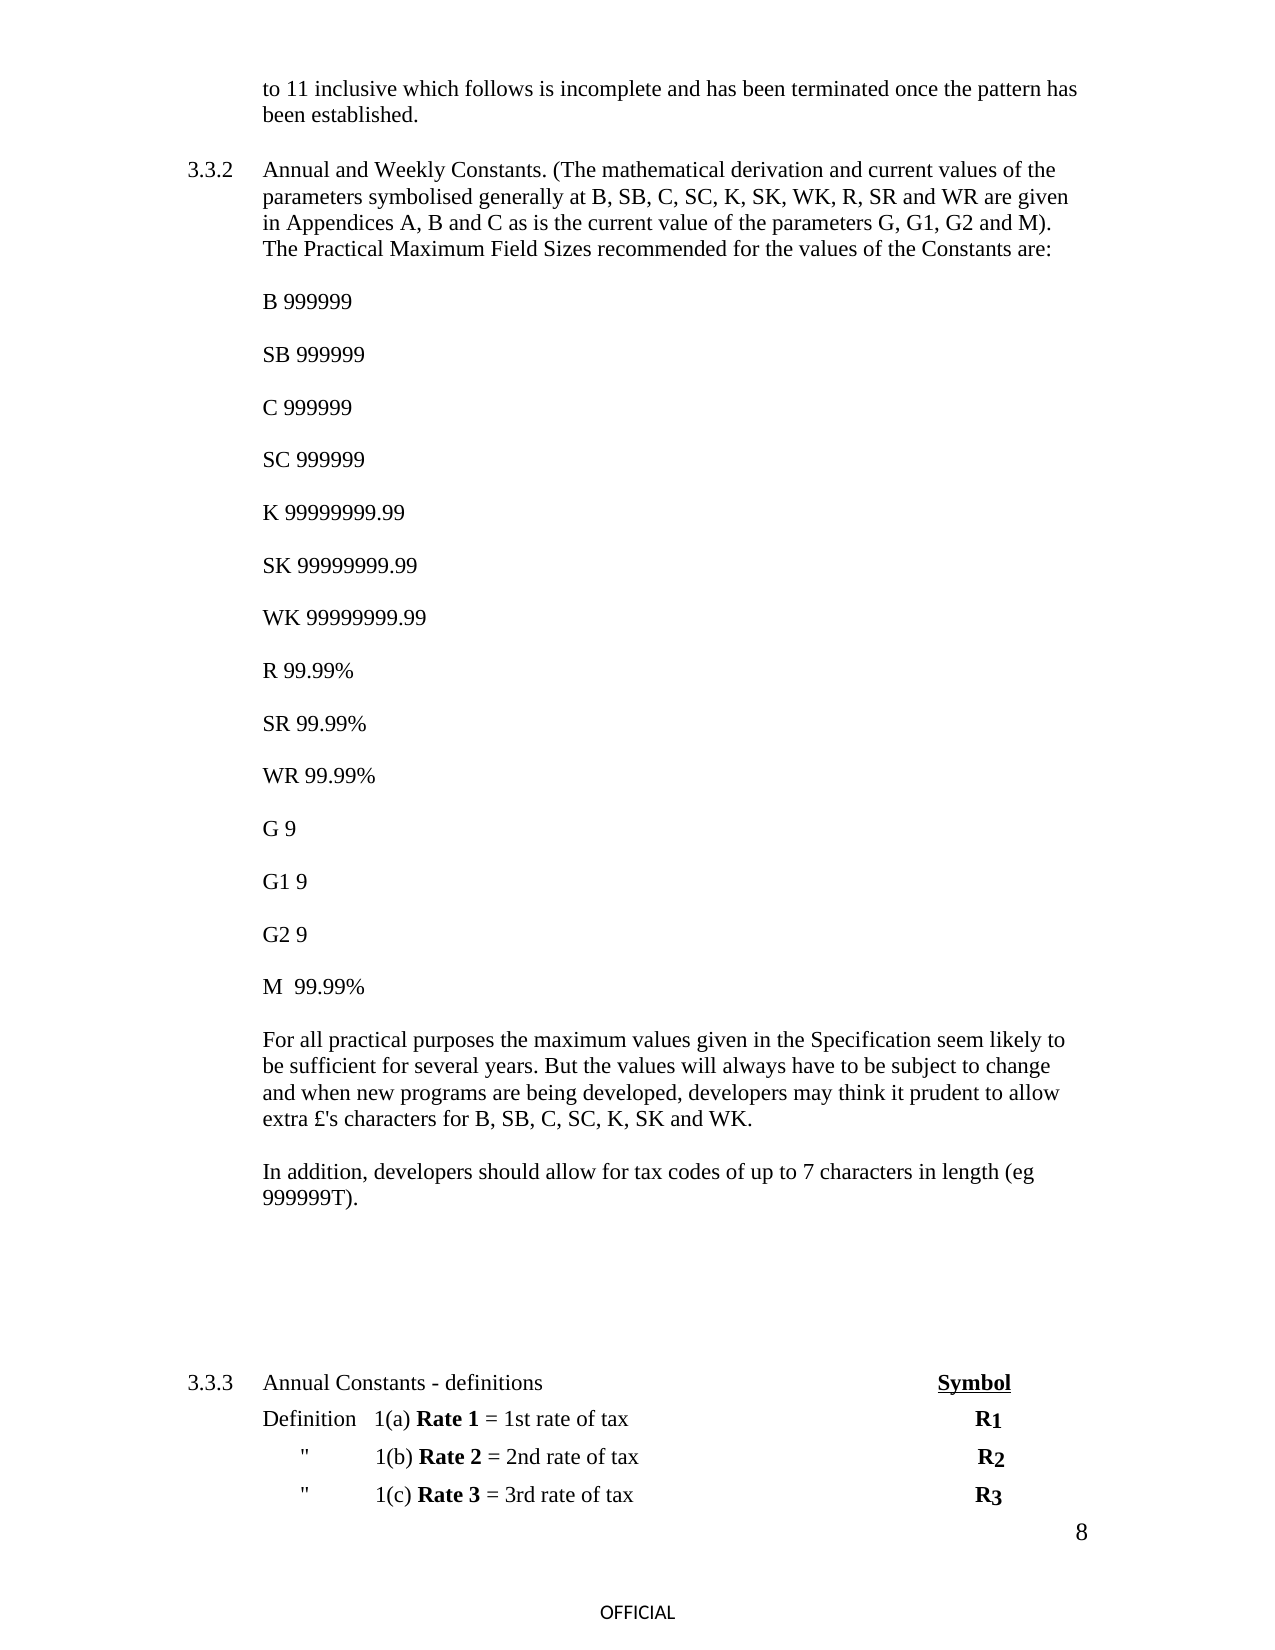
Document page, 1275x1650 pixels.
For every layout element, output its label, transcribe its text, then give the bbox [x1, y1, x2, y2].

text For all practical purposes the maximum values given in the Specification seem likely to be sufficient for several years. But the values will always have to be subject to change and when new programs are being developed, developers may think it prudent to allow extra £'s characters for B, SB, C, SC, K, SK and WK. [262, 1026, 1088, 1132]
text In addition, developers should allow for tax codes of up to 7 characters in length (eg 999999T). [262, 1158, 1088, 1211]
text G1 9 [187, 868, 1088, 894]
text B 999999 [187, 288, 1088, 314]
text WR 99.99% [187, 763, 1088, 789]
text SB 999999 [187, 341, 1088, 367]
text M 99.99% [187, 973, 1088, 1000]
text WK 99999999.99 [187, 604, 1088, 631]
text SR 99.99% [187, 710, 1088, 736]
text to 11 inclusive which follows is incomplete and has been terminated once the pattern has been established. [262, 75, 1088, 128]
text 3.3.2 Annual and Weekly Constants. (The mathematical derivation and current values of the parameters symbolised generally at B, SB, C, SC, K, SK, WK, R, SR and WR are given in Appendices A, B and C as is the current value of the parameters G, G1, G2 and M). The Practical Maximum Field Sizes recommended for the values of the Constants are: [187, 156, 1088, 262]
text C 999999 [187, 394, 1088, 420]
text SC 999999 [187, 446, 1088, 473]
text G2 9 [187, 921, 1088, 947]
text " 1(b) Rate 2 = 2nd rate of tax R2 [187, 1433, 1088, 1472]
text Definition 1(a) Rate 1 = 1st rate of tax R1 [187, 1395, 1088, 1433]
text R 99.99% [187, 657, 1088, 683]
text G 9 [187, 815, 1088, 842]
text 3.3.3 Annual Constants - definitions Symbol [187, 1369, 1088, 1395]
text SK 99999999.99 [187, 552, 1088, 578]
text " 1(c) Rate 3 = 3rd rate of tax R3 [187, 1472, 1088, 1510]
text K 99999999.99 [187, 499, 1088, 525]
